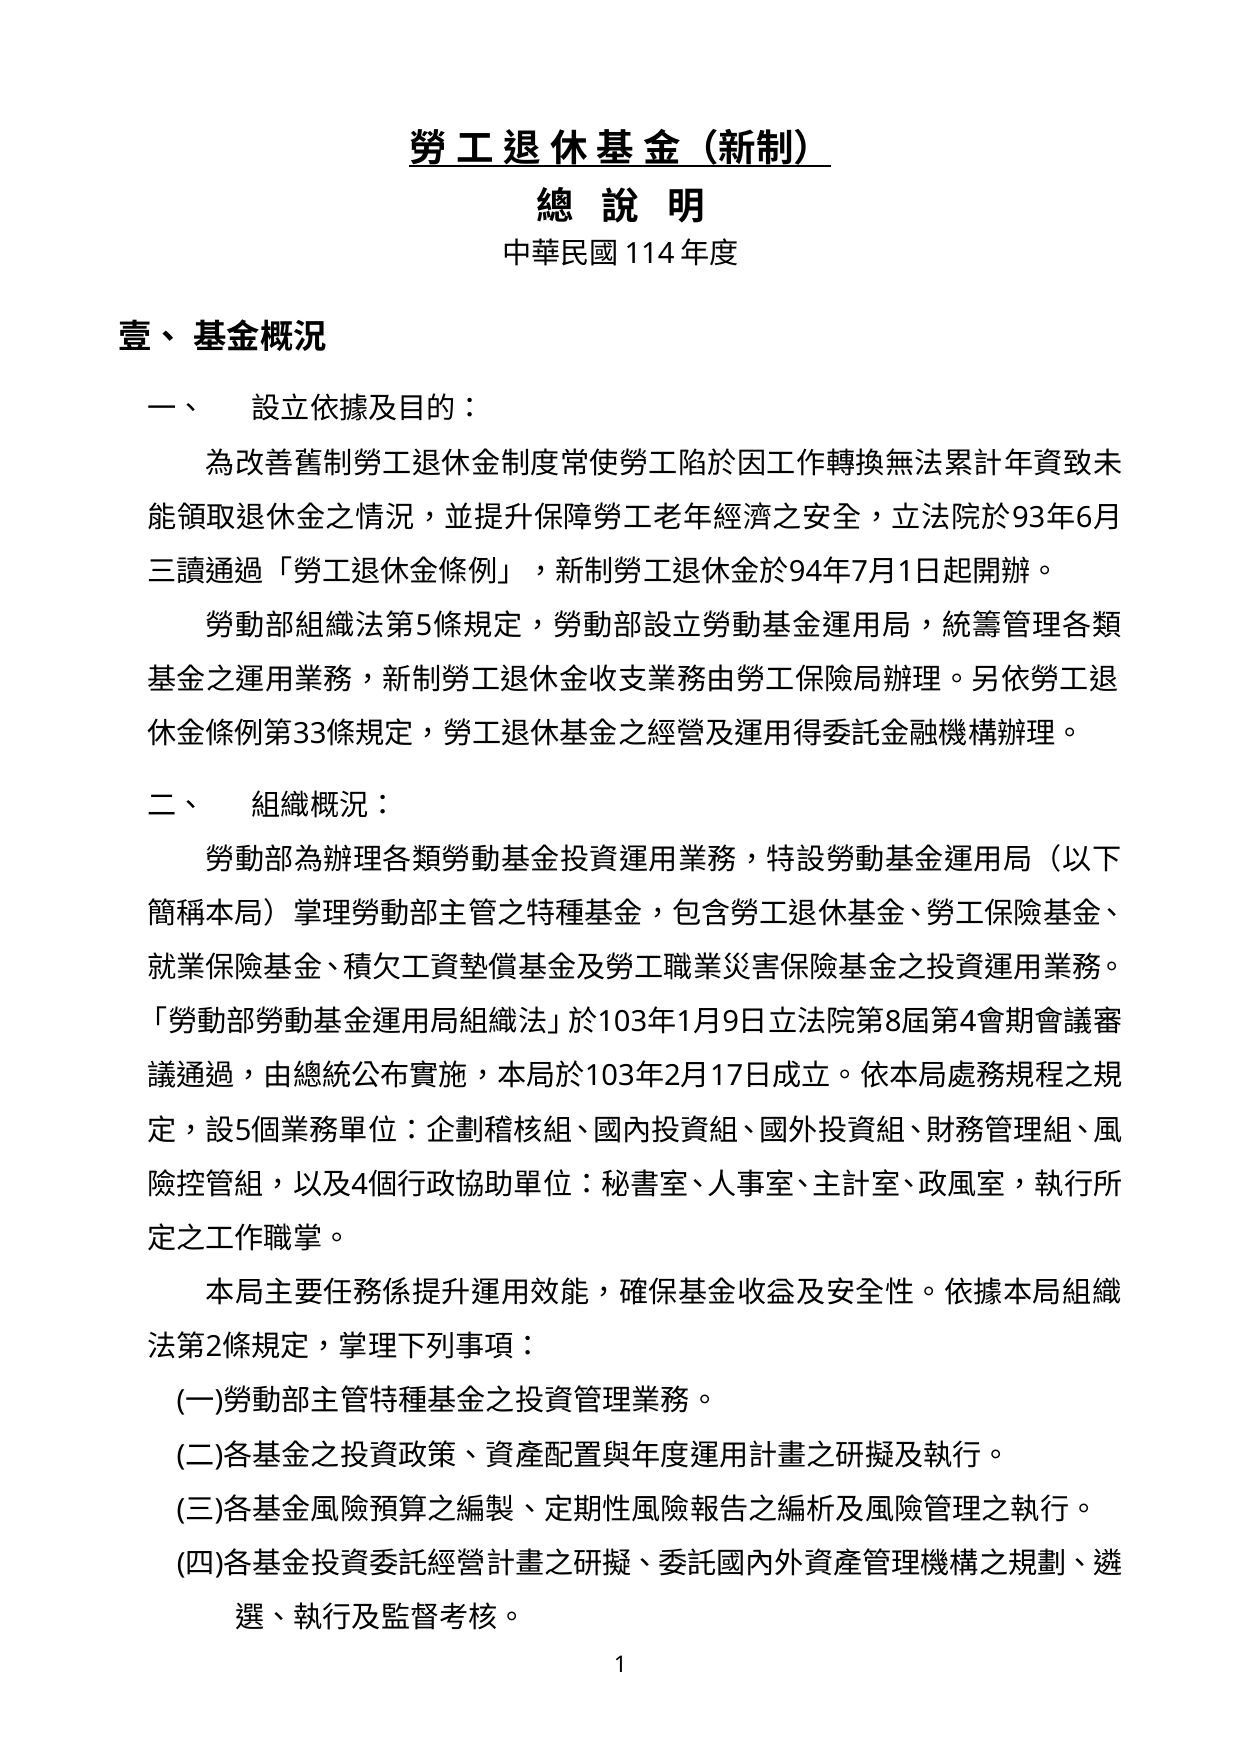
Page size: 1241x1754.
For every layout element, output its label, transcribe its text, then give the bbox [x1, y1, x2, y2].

text 本局主要任務係提升運用效能，確保基金收益及安全性。依據本局組織法第2條規定，掌理下列事項： [147, 1259, 1122, 1367]
text (二)各基金之投資政策、資產配置與年度運用計畫之研擬及執行。 [118, 1422, 1122, 1476]
text (三)各基金風險預算之編製、定期性風險報告之編析及風險管理之執行。 [118, 1476, 1122, 1530]
text 中華民國114年度 [118, 230, 1122, 272]
list 基金概況 [118, 310, 1122, 358]
subtitle 勞 工 退 休 基 金（新制） [118, 118, 1122, 172]
text (一)勞動部主管特種基金之投資管理業務。 [118, 1367, 1122, 1422]
text 勞動部組織法第5條規定，勞動部設立勞動基金運用局，統籌管理各類基金之運用業務，新制勞工退休金收支業務由勞工保險局辦理。另依勞工退休金條例第33條規定，勞工退休基金之經營及運用得委託金融機構辦理。 [147, 592, 1122, 755]
text 總 說 明 [118, 176, 1122, 230]
list 組織概況： [147, 772, 1122, 826]
text 勞動部為辦理各類勞動基金投資運用業務，特設勞動基金運用局（以下簡稱本局）掌理勞動部主管之特種基金，包含勞工退休基金、勞工保險基金、就業保險基金、積欠工資墊償基金及勞工職業災害保險基金之投資運用業務。「勞動部勞動基金運用局組織法」於103年1月9日立法院第8屆第4會期會議審議通過，由總統公布實施，本局於103年2月17日成立。依本局處務規程之規定，設5個業務單位：企劃稽核組、國內投資組、國外投資組、財務管理組、風險控管組，以及4個行政協助單位：秘書室、人事室、主計室、政風室，執行所定之工作職掌。 [147, 826, 1122, 1259]
list 設立依據及目的： [147, 376, 1122, 430]
text (四)各基金投資委託經營計畫之研擬、委託國內外資產管理機構之規劃、遴選、執行及監督考核。 [177, 1530, 1122, 1638]
text 為改善舊制勞工退休金制度常使勞工陷於因工作轉換無法累計年資致未能領取退休金之情況，並提升保障勞工老年經濟之安全，立法院於93年6月三讀通過「勞工退休金條例」，新制勞工退休金於94年7月1日起開辦。 [147, 430, 1122, 592]
